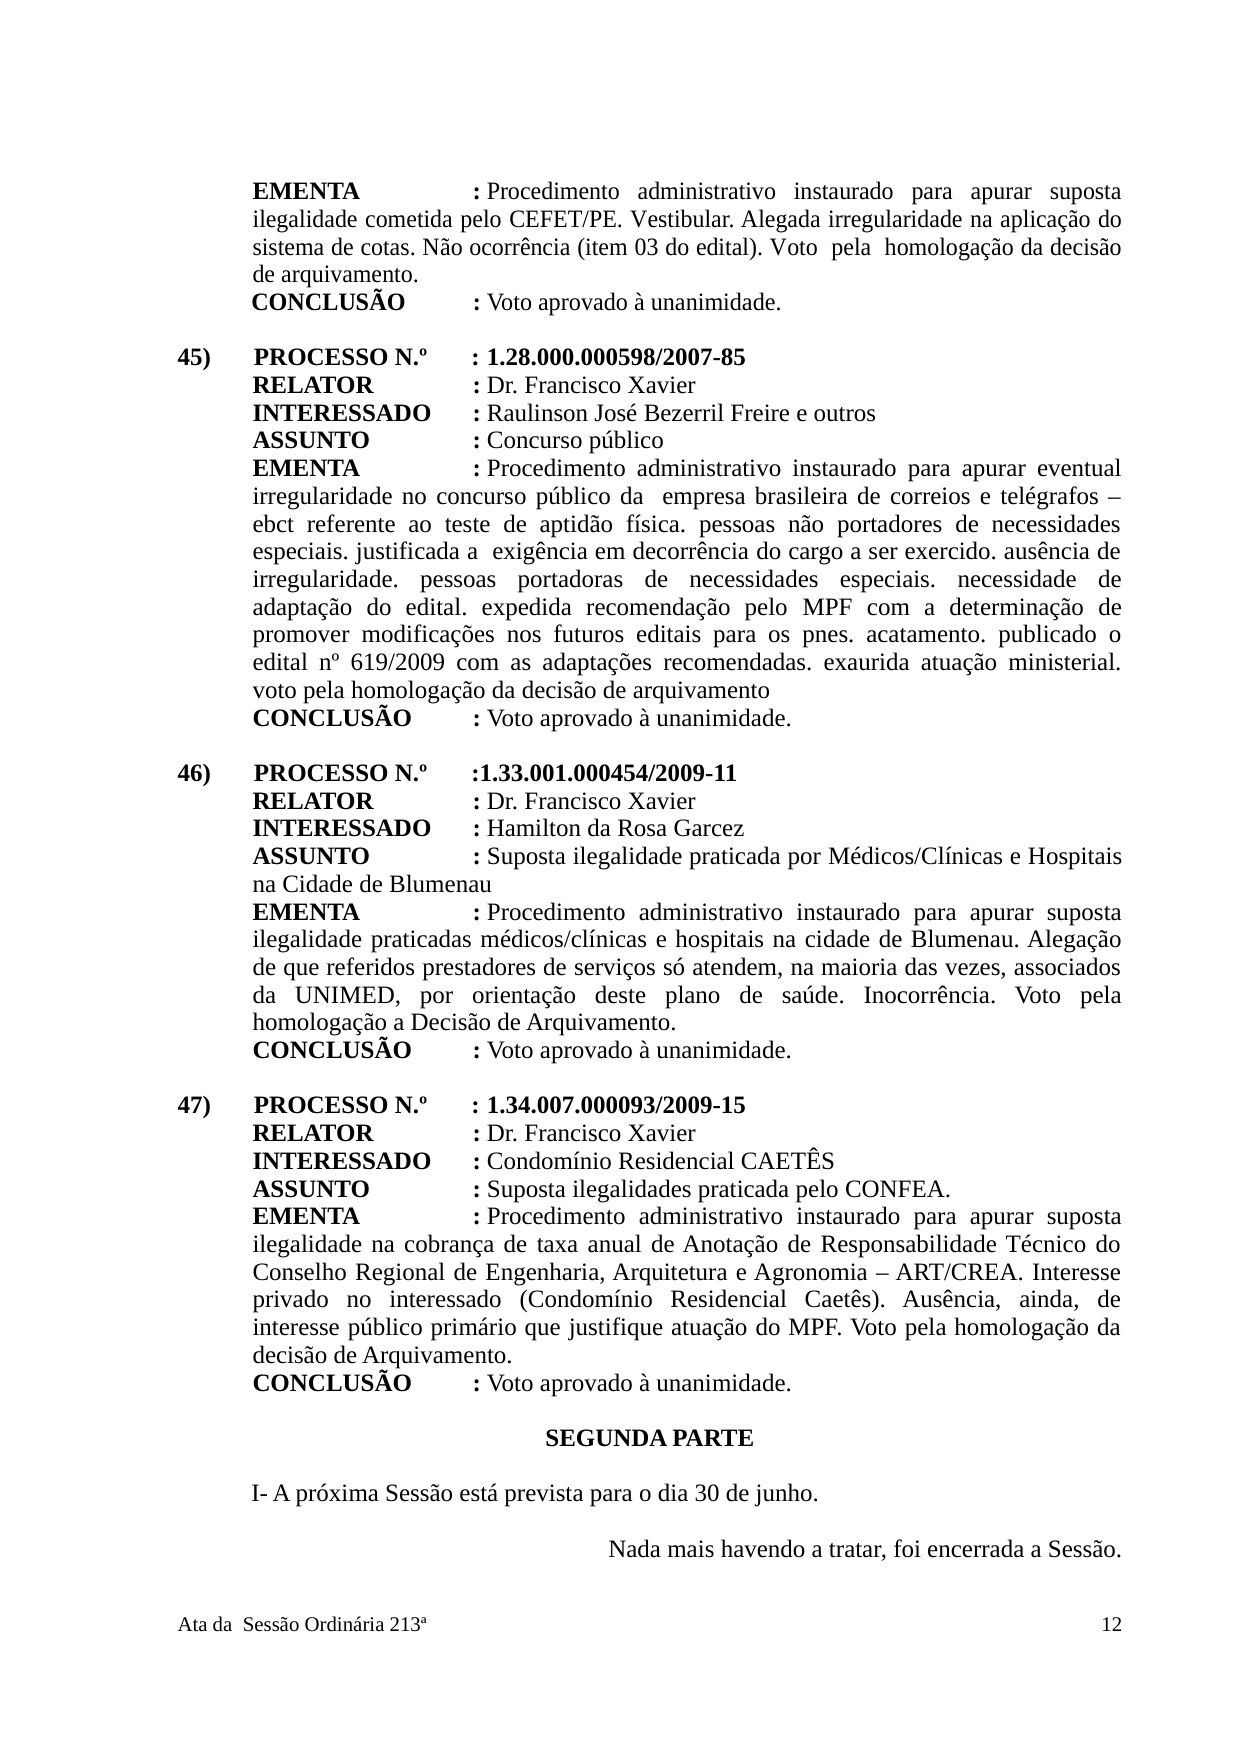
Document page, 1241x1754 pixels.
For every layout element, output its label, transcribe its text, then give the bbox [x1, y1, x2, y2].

text ASSUNTO : SUPOSTA ILEGALIDADE PRATICADA POR MÉDICOS/CLÍNICAS E HOSPITAIS NA CIDADE DE BLUMENAU [252, 842, 1122, 898]
text 47) PROCESSO N.º : 1.34.007.000093/2009-15 [177, 1092, 1122, 1119]
text CONCLUSÃO : Voto aprovado à unanimidade. [252, 1036, 1122, 1064]
text INTERESSADO : CONDOMÍNIO RESIDENCIAL CAETÊS [252, 1147, 1122, 1175]
text INTERESSADO : raulinson josé bezerril freire e outros [252, 399, 1122, 427]
text RELATOR : Dr. Francisco Xavier [252, 371, 1122, 399]
text EMENTA : Procedimento administrativo instaurado para apurar suposta ilegalidade praticadas médicos/clínicas e hospitais na cidade de Blumenau. Alegação de que referidos prestadores de serviços só atendem, na maioria das vezes, associados da UNIMED, por orientação deste plano de saúde. Inocorrência. Voto pela homologação a Decisão de Arquivamento. [252, 898, 1122, 1036]
text CONCLUSÃO : Voto aprovado à unanimidade. [252, 704, 1122, 731]
text 46) PROCESSO N.º :1.33.001.000454/2009-11 [177, 759, 1122, 787]
text CONCLUSÃO : Voto aprovado à unanimidade. [252, 1369, 1122, 1396]
text SEGUNDA PARTE [177, 1424, 1122, 1452]
text Nada mais havendo a tratar, foi encerrada a Sessão. [549, 1535, 1122, 1563]
text 45) PROCESSO N.º : 1.28.000.000598/2007-85 [177, 343, 1122, 371]
text RELATOR : Dr. Francisco Xavier [252, 1119, 1122, 1147]
text I- A próxima Sessão está prevista para o dia 30 de junho. [177, 1479, 1122, 1507]
text EMENTA : Procedimento administrativo instaurado para apurar suposta ilegalidade na cobrança de taxa anual de Anotação de Responsabilidade Técnico do Conselho Regional de Engenharia, Arquitetura e Agronomia – ART/CREA. Interesse privado no interessado (Condomínio Residencial Caetês). Ausência, ainda, de interesse público primário que justifique atuação do MPF. Voto pela homologação da decisão de Arquivamento. [252, 1202, 1122, 1369]
text RELATOR : Dr. Francisco Xavier [252, 787, 1122, 814]
text CONCLUSÃO : Voto aprovado à unanimidade. [177, 288, 1122, 316]
text ASSUNTO : concurso público [252, 427, 1122, 454]
text INTERESSADO : HAMILTON DA ROSA GARCEZ [252, 814, 1122, 842]
text EMENTA : procedimento administrativo instaurado para apurar suposta ilegalidade cometida pelo cefet/PE. Vestibular. Alegada irregularidade na aplicação do sistema de cotas. Não ocorrência (item 03 do edital). Voto pela homologação da decisão de arquivamento. [252, 177, 1122, 288]
text ASSUNTO : SUPOSTA ILEGALIDADES PRATICADA PELO CONFEA. [252, 1175, 1122, 1202]
text EMENTA : Procedimento administrativo instaurado para apurar eventual irregularidade no concurso público da Empresa Brasileira de Correios e Telégrafos – EBCT referente ao teste de aptidão física. Pessoas não portadores de necessidades especiais. Justificada a exigência em decorrência do cargo a ser exercido. Ausência de irregularidade. Pessoas portadoras de necessidades especiais. Necessidade de adaptação do Edital. Expedida Recomendação pelo MPF com a determinação de promover modificações nos futuros editais para os PNEs. Acatamento. Publicado o Edital nº 619/2009 com as adaptações recomendadas. Exaurida atuação ministerial. Voto pela homologação da decisão de arquivamento [252, 454, 1122, 704]
